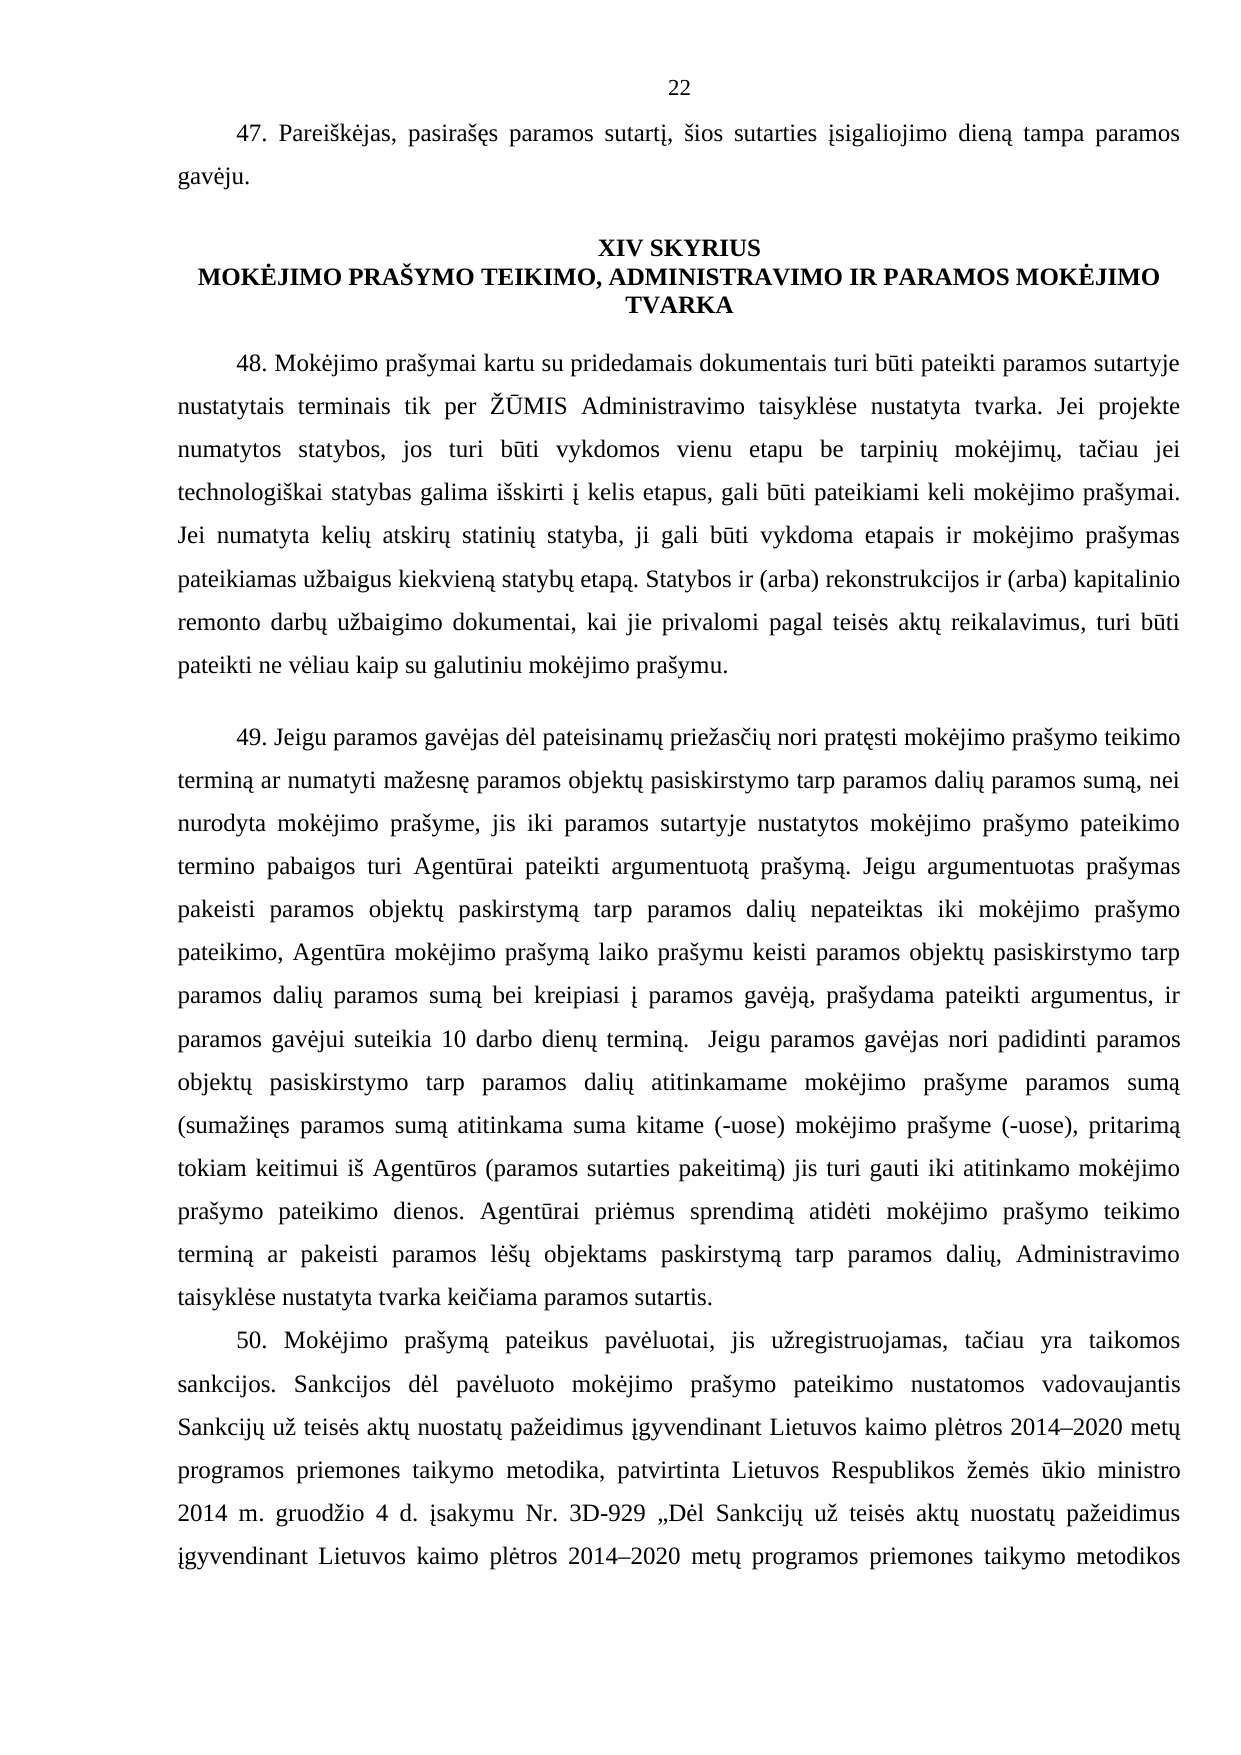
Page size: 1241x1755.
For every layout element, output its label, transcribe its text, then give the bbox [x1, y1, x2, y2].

text 47. Pareiškėjas, pasirašęs paramos sutartį, šios sutarties įsigaliojimo dieną tampa paramos gavėju. [177, 118, 1181, 190]
text 49. Jeigu paramos gavėjas dėl pateisinamų priežasčių nori pratęsti mokėjimo prašymo teikimo terminą ar numatyti mažesnę paramos objektų pasiskirstymo tarp paramos dalių paramos sumą, nei nurodyta mokėjimo prašyme, jis iki paramos sutartyje nustatytos mokėjimo prašymo pateikimo termino pabaigos turi Agentūrai pateikti argumentuotą prašymą. Jeigu argumentuotas prašymas pakeisti paramos objektų paskirstymą tarp paramos dalių nepateiktas iki mokėjimo prašymo pateikimo, Agentūra mokėjimo prašymą laiko prašymu keisti paramos objektų pasiskirstymo tarp paramos dalių paramos sumą bei kreipiasi į paramos gavėją, prašydama pateikti argumentus, ir paramos gavėjui suteikia 10 darbo dienų terminą. Jeigu paramos gavėjas nori padidinti paramos objektų pasiskirstymo tarp paramos dalių atitinkamame mokėjimo prašyme paramos sumą (sumažinęs paramos sumą atitinkama suma kitame (-uose) mokėjimo prašyme (-uose), pritarimą tokiam keitimui iš Agentūros (paramos sutarties pakeitimą) jis turi gauti iki atitinkamo mokėjimo prašymo pateikimo dienos. Agentūrai priėmus sprendimą atidėti mokėjimo prašymo teikimo terminą ar pakeisti paramos lėšų objektams paskirstymą tarp paramos dalių, Administravimo taisyklėse nustatyta tvarka keičiama paramos sutartis. [177, 722, 1181, 1311]
text MOKĖJIMO PRAŠYMO TEIKIMO, ADMINISTRAVIMO IR PARAMOS MOKĖJIMO TVARKA [177, 262, 1181, 319]
text 48. Mokėjimo prašymai kartu su pridedamais dokumentais turi būti pateikti paramos sutartyje nustatytais terminais tik per ŽŪMIS Administravimo taisyklėse nustatyta tvarka. Jei projekte numatytos statybos, jos turi būti vykdomos vienu etapu be tarpinių mokėjimų, tačiau jei technologiškai statybas galima išskirti į kelis etapus, gali būti pateikiami keli mokėjimo prašymai. Jei numatyta kelių atskirų statinių statyba, ji gali būti vykdoma etapais ir mokėjimo prašymas pateikiamas užbaigus kiekvieną statybų etapą. Statybos ir (arba) rekonstrukcijos ir (arba) kapitalinio remonto darbų užbaigimo dokumentai, kai jie privalomi pagal teisės aktų reikalavimus, turi būti pateikti ne vėliau kaip su galutiniu mokėjimo prašymu. [177, 348, 1181, 679]
text XIV SKYRIUS [177, 233, 1181, 262]
text 50. Mokėjimo prašymą pateikus pavėluotai, jis užregistruojamas, tačiau yra taikomos sankcijos. Sankcijos dėl pavėluoto mokėjimo prašymo pateikimo nustatomos vadovaujantis Sankcijų už teisės aktų nuostatų pažeidimus įgyvendinant Lietuvos kaimo plėtros 2014–2020 metų programos priemones taikymo metodika, patvirtinta Lietuvos Respublikos žemės ūkio ministro 2014 m. gruodžio 4 d. įsakymu Nr. 3D-929 „Dėl Sankcijų už teisės aktų nuostatų pažeidimus įgyvendinant Lietuvos kaimo plėtros 2014–2020 metų programos priemones taikymo metodikos [177, 1326, 1181, 1570]
